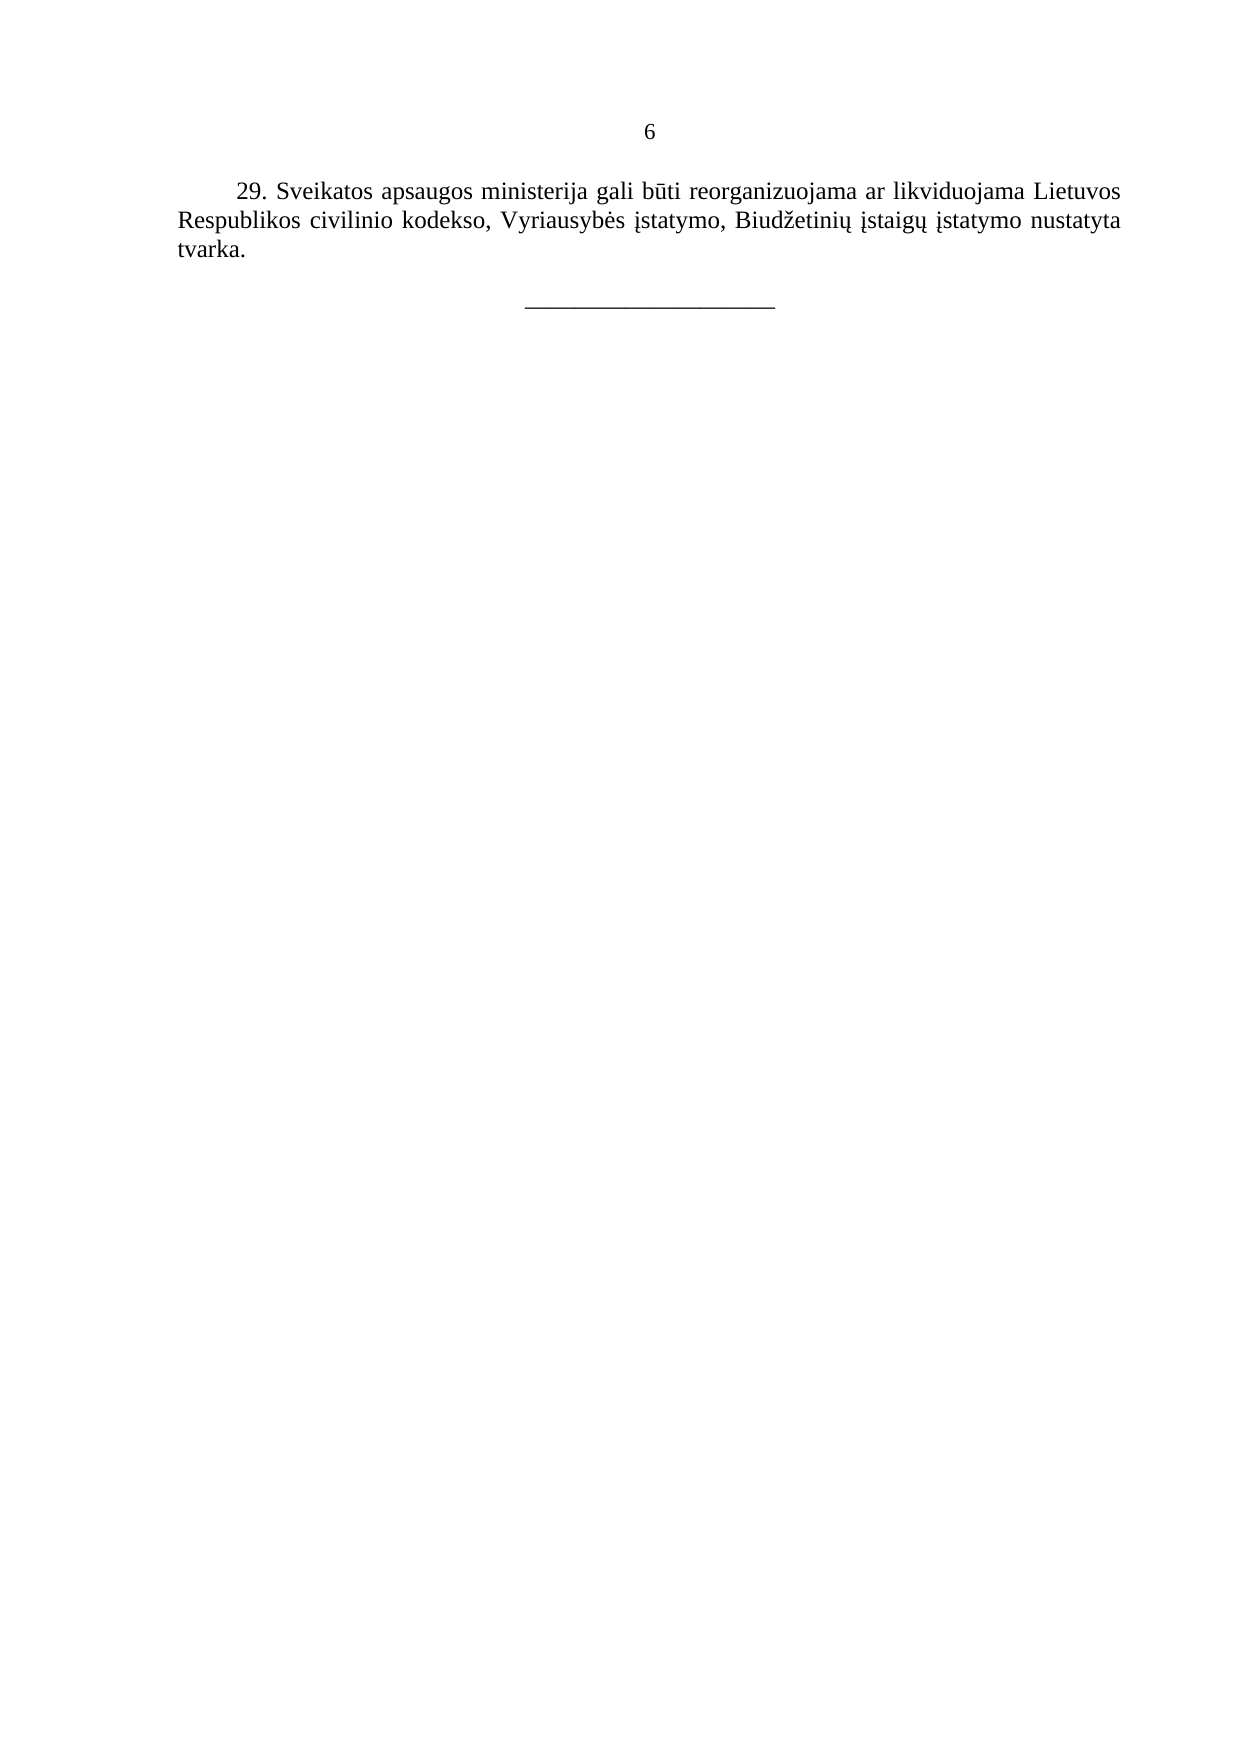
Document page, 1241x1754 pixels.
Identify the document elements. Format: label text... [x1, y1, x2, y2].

text 29. Sveikatos apsaugos ministerija gali būti reorganizuojama ar likviduojama Lietuvos Respublikos civilinio kodekso, Vyriausybės įstatymo, Biudžetinių įstaigų įstatymo nustatyta tvarka. [177, 176, 1122, 263]
text –––––––––––––––––––– [177, 291, 1122, 320]
